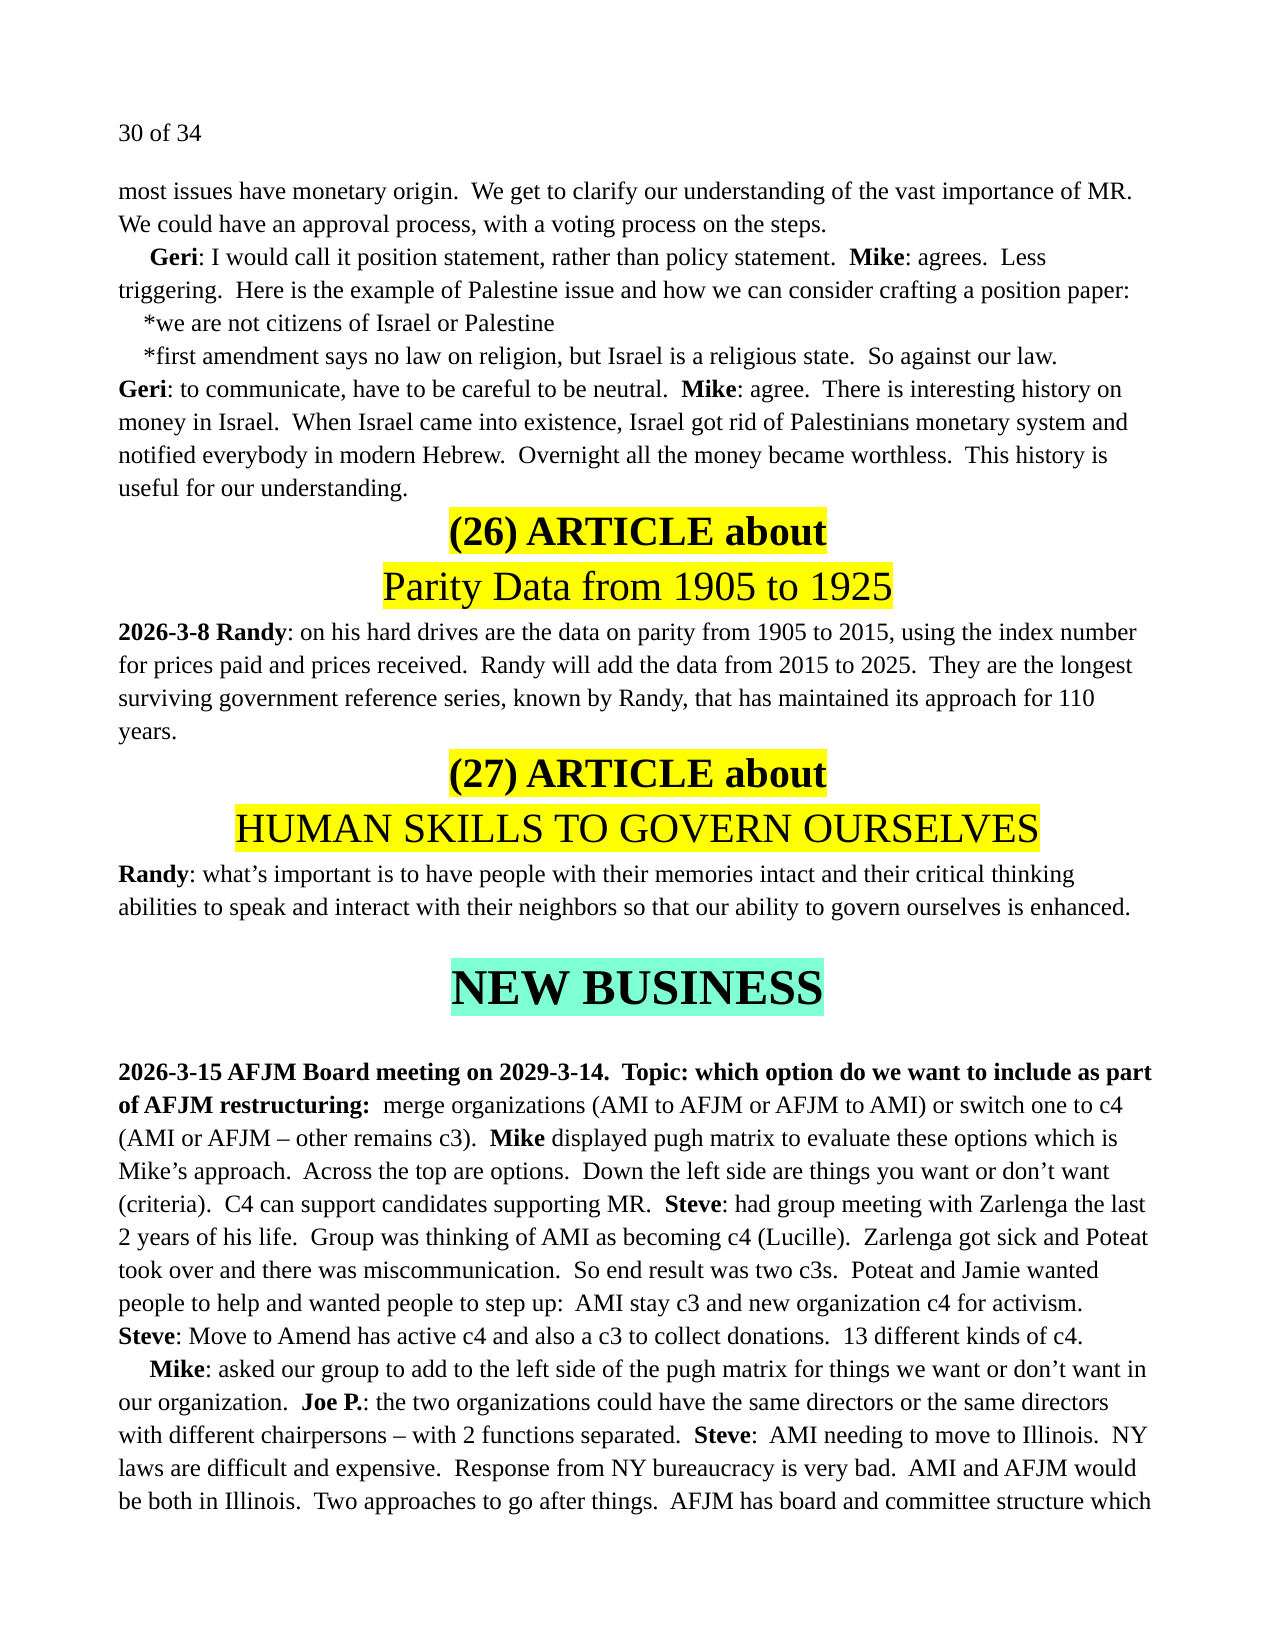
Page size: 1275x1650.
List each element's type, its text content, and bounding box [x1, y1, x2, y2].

text most issues have monetary origin. We get to clarify our understanding of the vast importance of MR. We could have an approval process, with a voting process on the steps. [118, 176, 1157, 238]
text (27) ARTICLE about [118, 749, 1157, 797]
text NEW BUSINESS [118, 958, 1157, 1016]
text *first amendment says no law on religion, but Israel is a religious state. So against our law. [118, 341, 1157, 370]
text Geri: I would call it position statement, rather than policy statement. Mike: agrees. Less triggering. Here is the example of Palestine issue and how we can consider crafting a position paper: [118, 242, 1157, 304]
text HUMAN SKILLS TO GOVERN OURSELVES [118, 804, 1157, 852]
text (26) ARTICLE about [118, 507, 1157, 554]
text Geri: to communicate, have to be careful to be neutral. Mike: agree. There is interesting history on money in Israel. When Israel came into existence, Israel got rid of Palestinians monetary system and notified everybody in modern Hebrew. Overnight all the money became worthless. This history is useful for our understanding. [118, 374, 1157, 502]
text *we are not citizens of Israel or Palestine [118, 308, 1157, 337]
text Mike: asked our group to add to the left side of the pugh matrix for things we want or don’t want in our organization. Joe P.: the two organizations could have the same directors or the same directors with different chairpersons – with 2 functions separated. Steve: AMI needing to move to Illinois. NY laws are difficult and expensive. Response from NY bureaucracy is very bad. AMI and AFJM would be both in Illinois. Two approaches to go after things. AFJM has board and committee structure which [118, 1354, 1157, 1515]
text 2026-3-8 Randy: on his hard drives are the data on parity from 1905 to 2015, using the index number for prices paid and prices received. Randy will add the data from 2015 to 2025. They are the longest surviving government reference series, known by Randy, that has maintained its approach for 110 years. [118, 617, 1157, 744]
text 2026-3-15 AFJM Board meeting on 2029-3-14. Topic: which option do we want to include as part of AFJM restructuring: merge organizations (AMI to AFJM or AFJM to AMI) or switch one to c4 (AMI or AFJM – other remains c3). Mike displayed pugh matrix to evaluate these options which is Mike’s approach. Across the top are options. Down the left side are things you want or don’t want (criteria). C4 can support candidates supporting MR. Steve: had group meeting with Zarlenga the last 2 years of his life. Group was thinking of AMI as becoming c4 (Lucille). Zarlenga got sick and Poteat took over and there was miscommunication. So end result was two c3s. Poteat and Jamie wanted people to help and wanted people to step up: AMI stay c3 and new organization c4 for activism. Steve: Move to Amend has active c4 and also a c3 to collect donations. 13 different kinds of c4. [118, 1057, 1157, 1350]
text Randy: what’s important is to have people with their memories intact and their critical thinking abilities to speak and interact with their neighbors so that our ability to govern ourselves is enhanced. [118, 859, 1157, 921]
text Parity Data from 1905 to 1925 [118, 562, 1157, 609]
